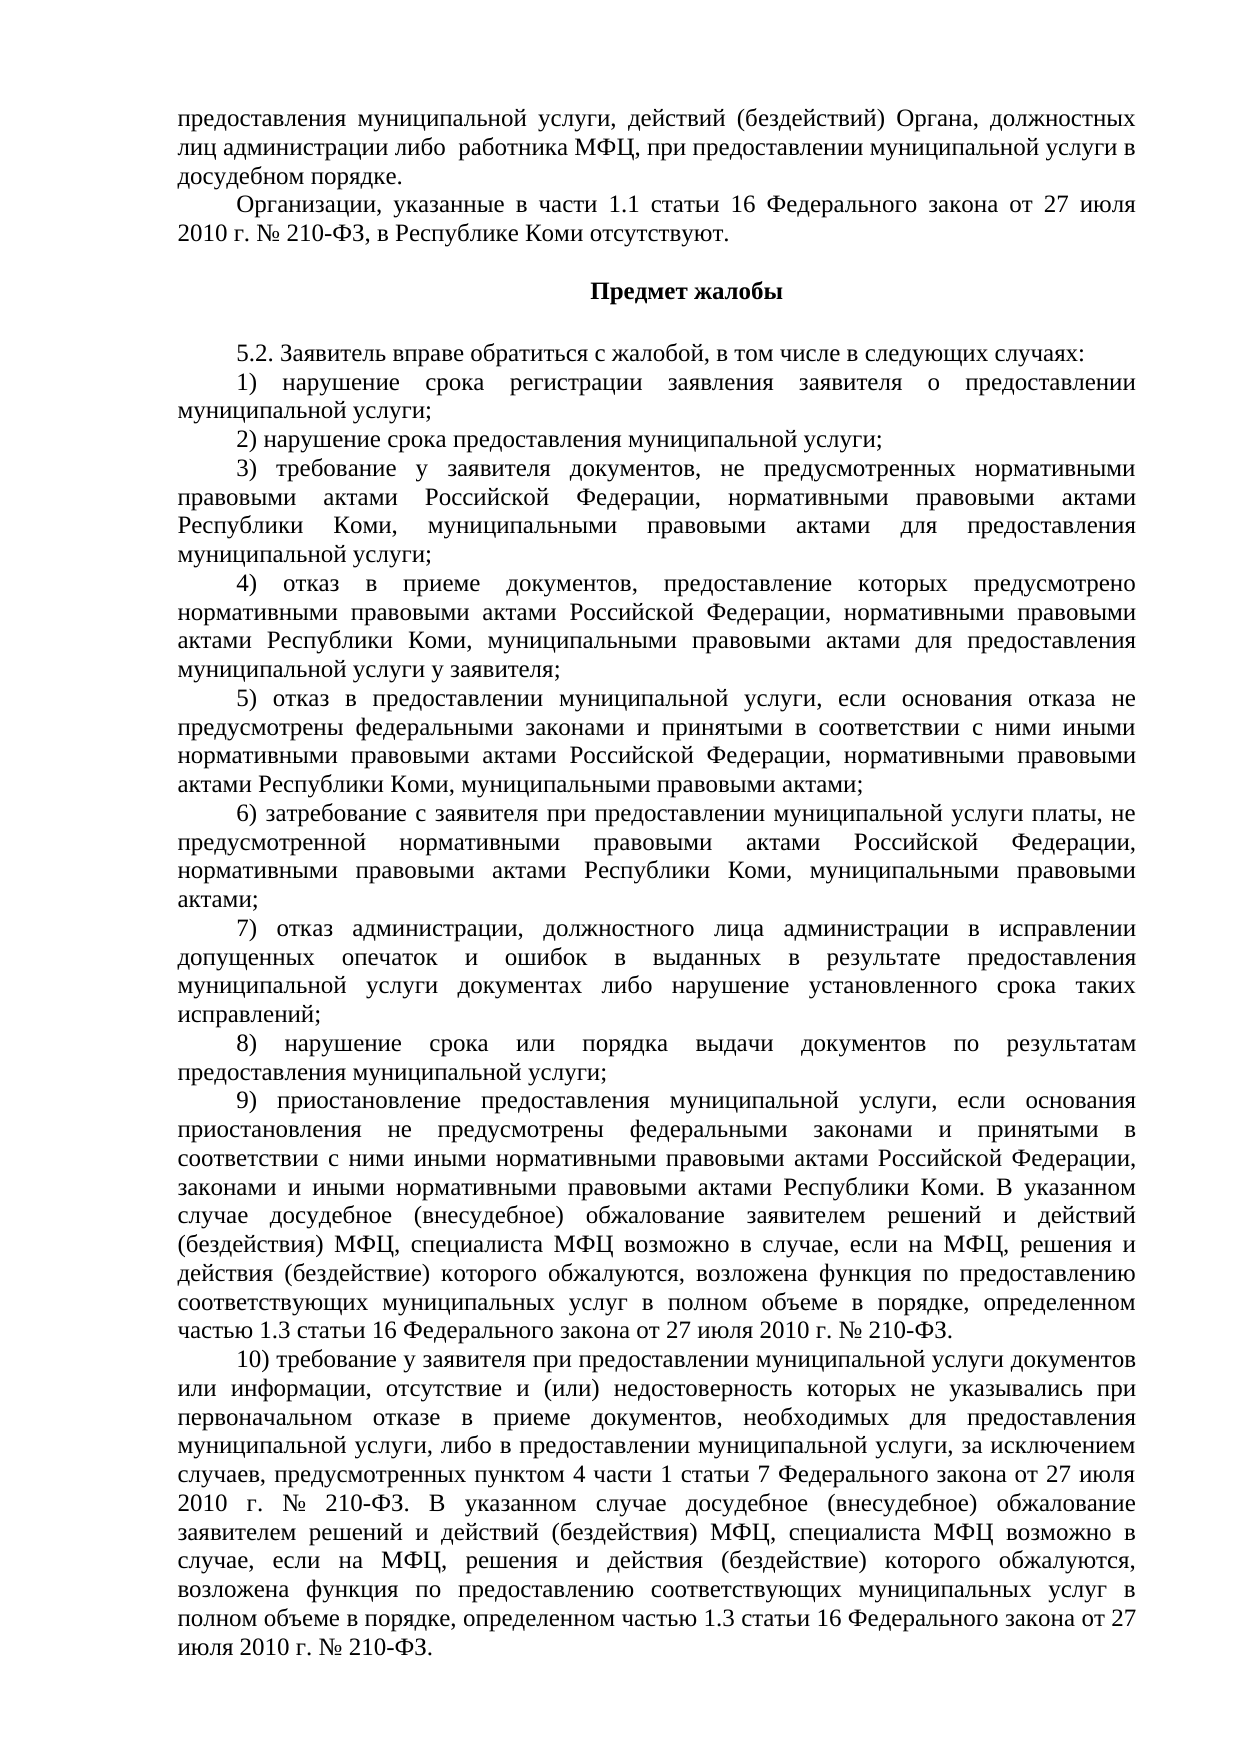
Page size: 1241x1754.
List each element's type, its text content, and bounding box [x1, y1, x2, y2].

text 4) отказ в приеме документов, предоставление которых предусмотрено нормативными правовыми актами Российской Федерации, нормативными правовыми актами Республики Коми, муниципальными правовыми актами для предоставления муниципальной услуги у заявителя; [177, 568, 1137, 683]
text 1) нарушение срока регистрации заявления заявителя о предоставлении муниципальной услуги; [177, 367, 1137, 424]
text предоставления муниципальной услуги, действий (бездействий) Органа, должностных лиц администрации либо работника МФЦ, при предоставлении муниципальной услуги в досудебном порядке. [177, 103, 1137, 189]
text 6) затребование с заявителя при предоставлении муниципальной услуги платы, не предусмотренной нормативными правовыми актами Российской Федерации, нормативными правовыми актами Республики Коми, муниципальными правовыми актами; [177, 798, 1137, 913]
text 3) требование у заявителя документов, не предусмотренных нормативными правовыми актами Российской Федерации, нормативными правовыми актами Республики Коми, муниципальными правовыми актами для предоставления муниципальной услуги; [177, 453, 1137, 568]
text 10) требование у заявителя при предоставлении муниципальной услуги документов или информации, отсутствие и (или) недостоверность которых не указывались при первоначальном отказе в приеме документов, необходимых для предоставления муниципальной услуги, либо в предоставлении муниципальной услуги, за исключением случаев, предусмотренных пунктом 4 части 1 статьи 7 Федерального закона от 27 июля 2010 г. № 210-ФЗ. В указанном случае досудебное (внесудебное) обжалование заявителем решений и действий (бездействия) МФЦ, специалиста МФЦ возможно в случае, если на МФЦ, решения и действия (бездействие) которого обжалуются, возложена функция по предоставлению соответствующих муниципальных услуг в полном объеме в порядке, определенном частью 1.3 статьи 16 Федерального закона от 27 июля 2010 г. № 210-ФЗ. [177, 1344, 1137, 1661]
text 8) нарушение срока или порядка выдачи документов по результатам предоставления муниципальной услуги; [177, 1028, 1137, 1086]
text 5.2. Заявитель вправе обратиться с жалобой, в том числе в следующих случаях: [177, 338, 1137, 367]
text Предмет жалобы [177, 276, 1137, 304]
text 9) приостановление предоставления муниципальной услуги, если основания приостановления не предусмотрены федеральными законами и принятыми в соответствии с ними иными нормативными правовыми актами Российской Федерации, законами и иными нормативными правовыми актами Республики Коми. В указанном случае досудебное (внесудебное) обжалование заявителем решений и действий (бездействия) МФЦ, специалиста МФЦ возможно в случае, если на МФЦ, решения и действия (бездействие) которого обжалуются, возложена функция по предоставлению соответствующих муниципальных услуг в полном объеме в порядке, определенном частью 1.3 статьи 16 Федерального закона от 27 июля 2010 г. № 210-ФЗ. [177, 1086, 1137, 1344]
text 7) отказ администрации, должностного лица администрации в исправлении допущенных опечаток и ошибок в выданных в результате предоставления муниципальной услуги документах либо нарушение установленного срока таких исправлений; [177, 913, 1137, 1028]
text 2) нарушение срока предоставления муниципальной услуги; [177, 424, 1137, 453]
text 5) отказ в предоставлении муниципальной услуги, если основания отказа не предусмотрены федеральными законами и принятыми в соответствии с ними иными нормативными правовыми актами Российской Федерации, нормативными правовыми актами Республики Коми, муниципальными правовыми актами; [177, 683, 1137, 798]
text Организации, указанные в части 1.1 статьи 16 Федерального закона от 27 июля 2010 г. № 210-ФЗ, в Республике Коми отсутствуют. [177, 189, 1137, 247]
